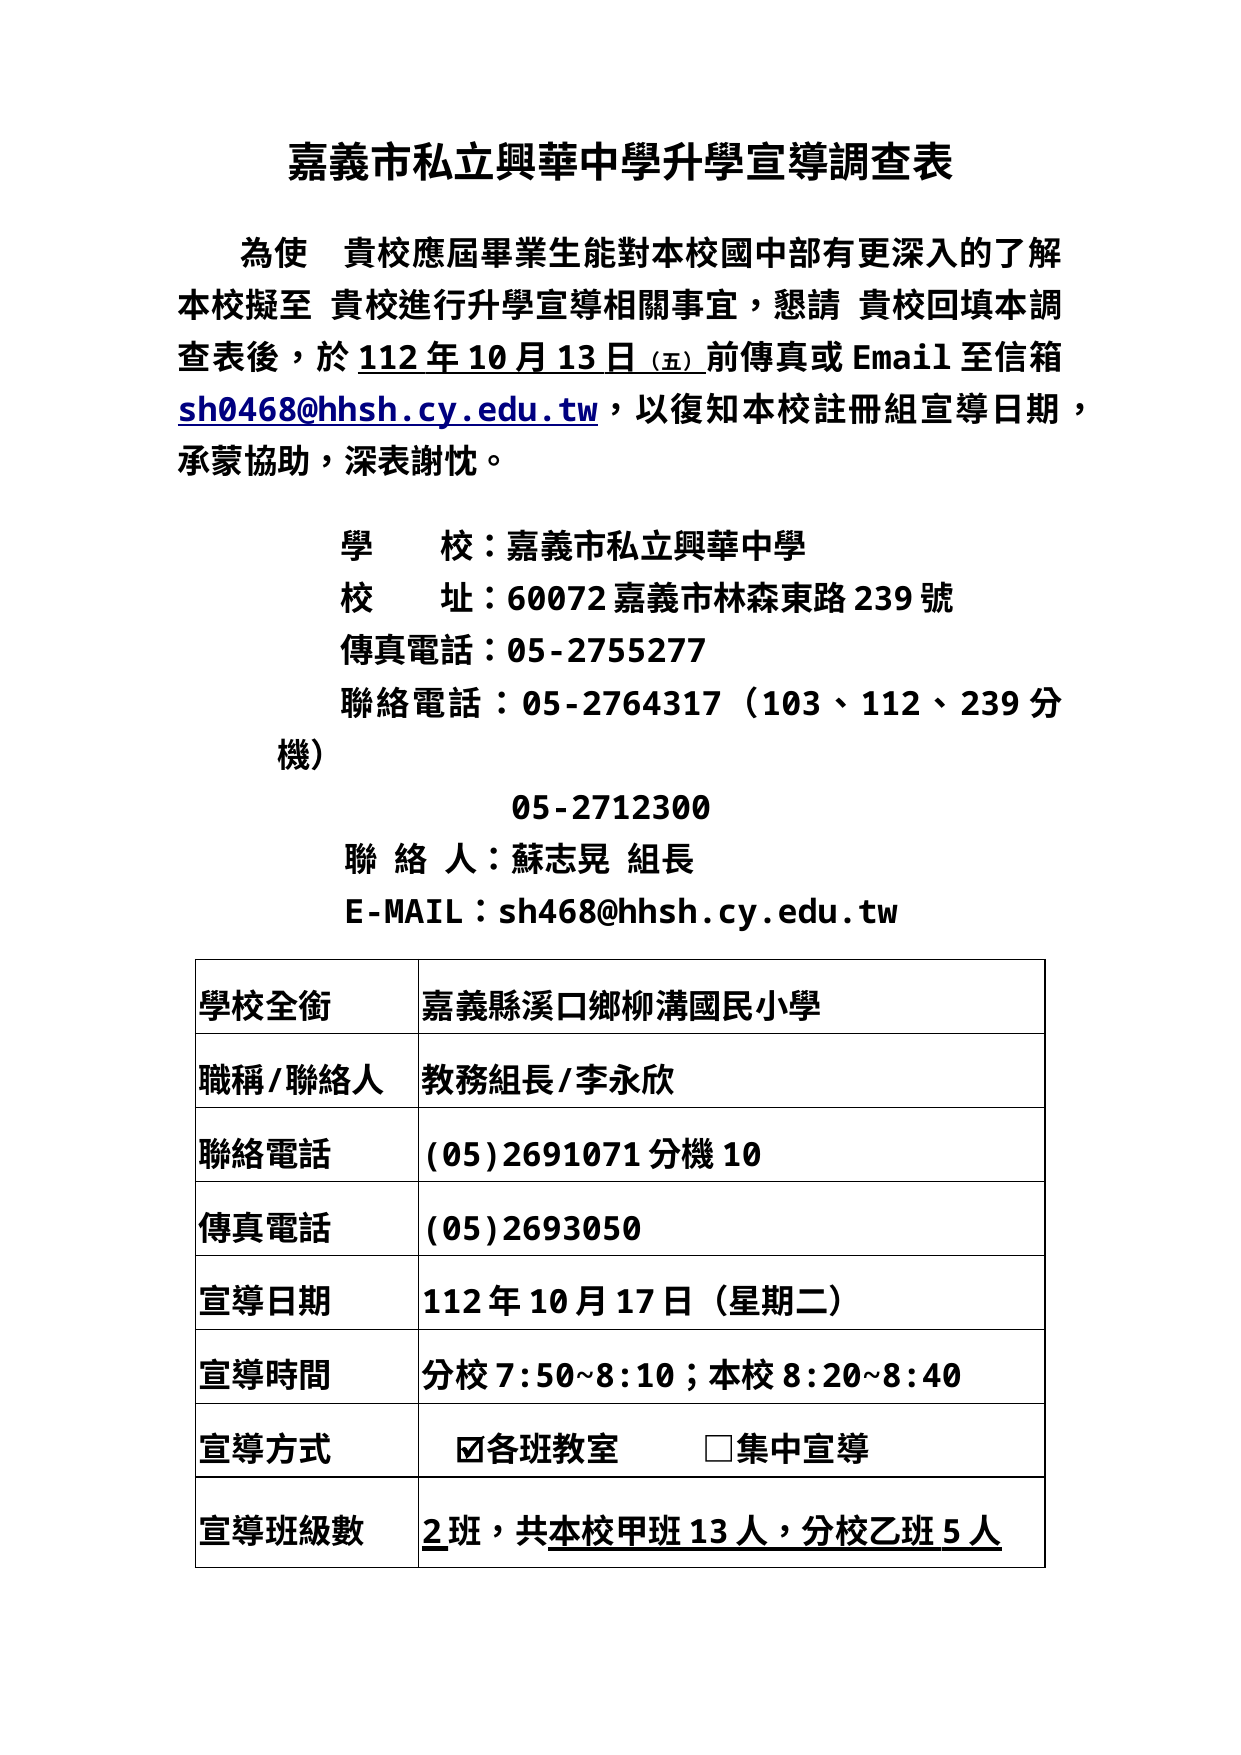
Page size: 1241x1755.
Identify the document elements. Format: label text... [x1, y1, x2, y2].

table_cell 宣導班級數 [196, 1478, 418, 1567]
text E-MAIL：sh468@hhsh.cy.edu.tw [177, 882, 1063, 934]
table_cell (05)2691071分機10 [419, 1108, 1044, 1181]
text 嘉義市私立興華中學升學宣導調查表 [177, 136, 1063, 188]
table_cell 職稱/聯絡人 [196, 1034, 418, 1107]
table_cell 宣導時間 [196, 1330, 418, 1402]
text 校 址：60072嘉義市林森東路239號 [277, 569, 1063, 621]
text 聯 絡 人：蘇志晃 組長 [177, 829, 1063, 882]
table_cell 教務組長/李永欣 [419, 1034, 1044, 1107]
text 傳真電話：05-2755277 [277, 621, 1063, 673]
table_cell 各班教室 □集中宣導 [419, 1404, 1044, 1476]
text 為使 貴校應屆畢業生能對本校國中部有更深入的了解，本校擬至 貴校進行升學宣導相關事宜，懇請 貴校回填本調查表後，於112年10月13日（五）前傳真或Email至信箱 sh0468@hhsh.cy.edu.tw，以復知本校註冊組宣導日期，承蒙協助，深表謝忱。 [177, 223, 1063, 484]
table_header 嘉義縣溪口鄉柳溝國民小學 [419, 960, 1044, 1033]
table_cell 傳真電話 [196, 1182, 418, 1254]
table_cell 2班，共本校甲班13人，分校乙班5人 [419, 1478, 1044, 1567]
table_cell 聯絡電話 [196, 1108, 418, 1181]
text 聯絡電話：05-2764317（103、112、239分機） [277, 673, 1063, 777]
table_cell 112年10月17日（星期二） [419, 1256, 1044, 1328]
table_header 學校全銜 [196, 960, 418, 1033]
table_cell 分校7:50~8:10；本校8:20~8:40 [419, 1330, 1044, 1402]
table_cell 宣導日期 [196, 1256, 418, 1328]
table_cell 宣導方式 [196, 1404, 418, 1476]
text 學 校：嘉義市私立興華中學 [277, 517, 1063, 569]
table_cell (05)2693050 [419, 1182, 1044, 1254]
text 05-2712300 [277, 777, 1063, 829]
